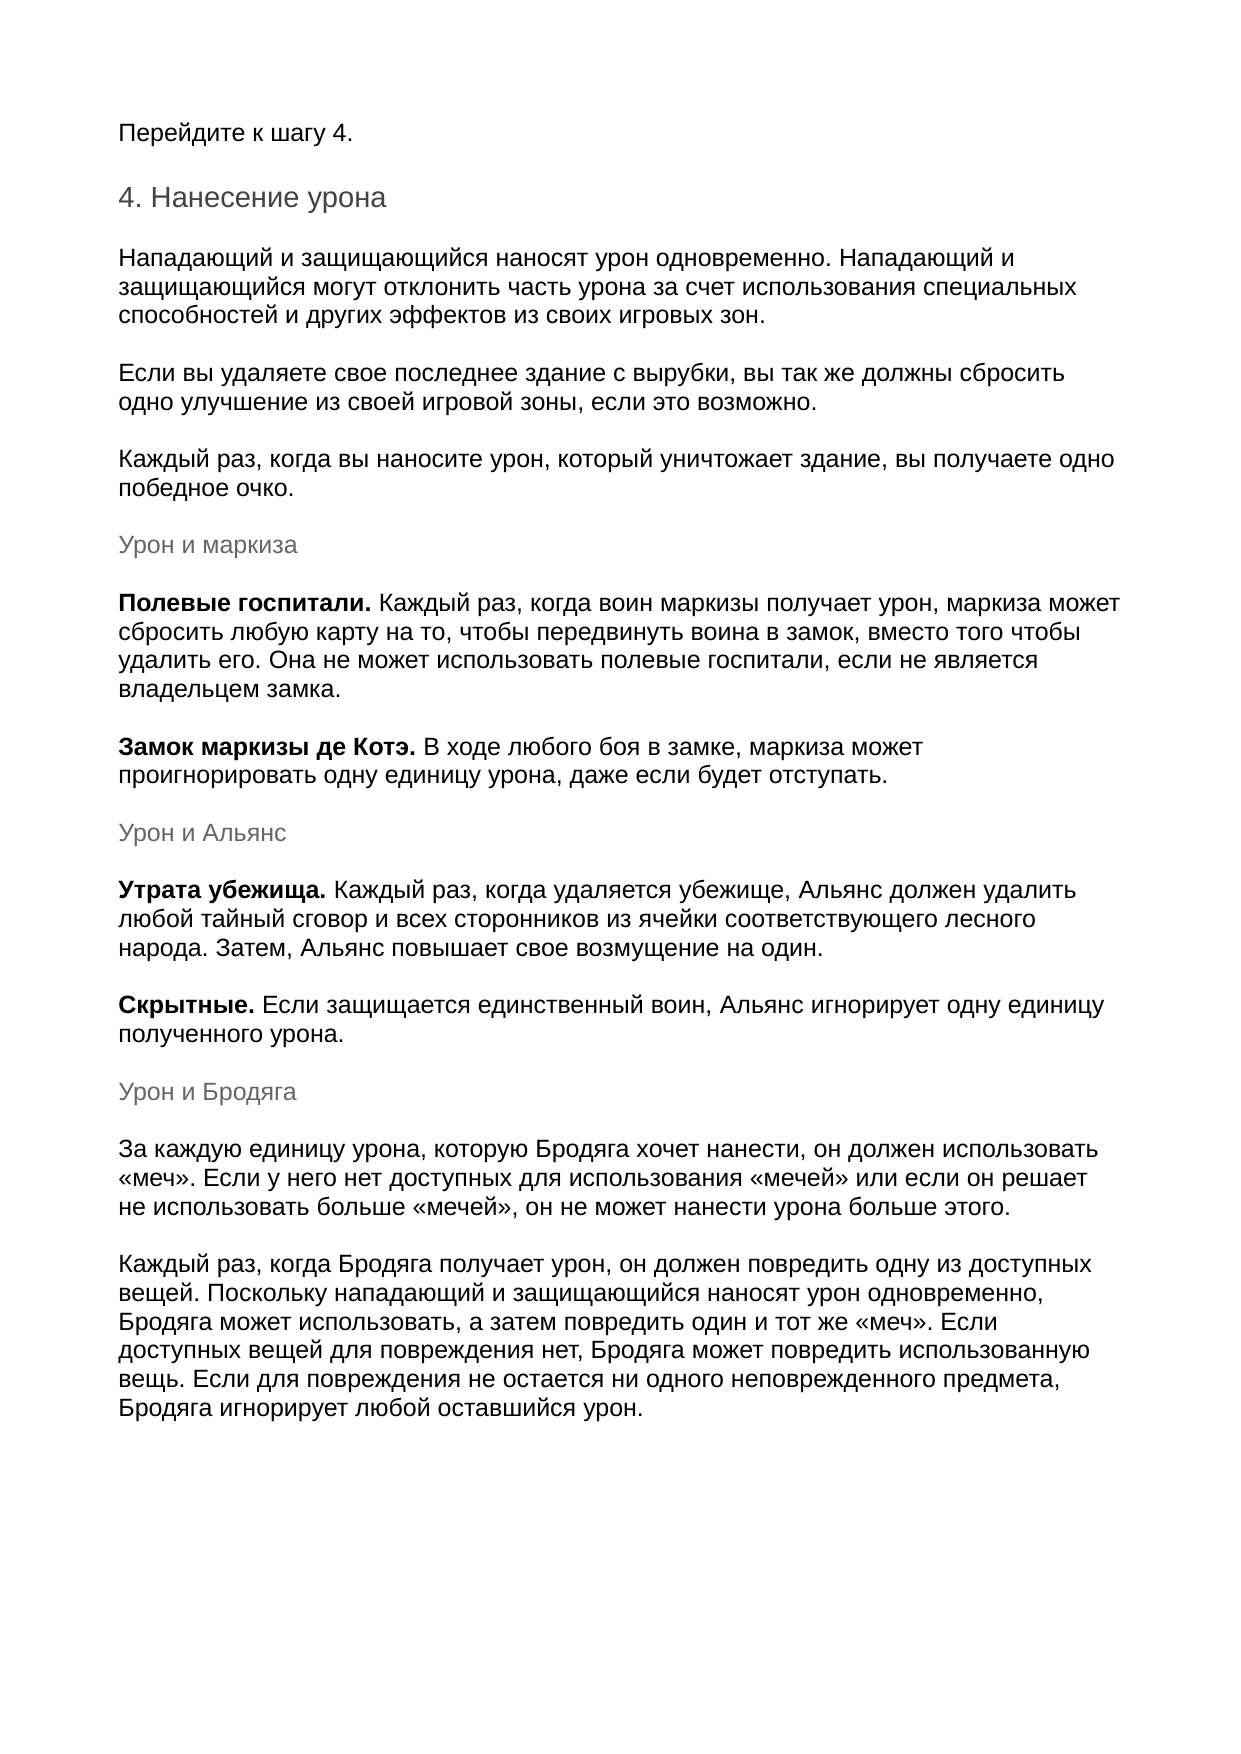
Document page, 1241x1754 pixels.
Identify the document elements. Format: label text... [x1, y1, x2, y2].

text Нападающий и защищающийся наносят урон одновременно. Нападающий и защищающийся могут отклонить часть урона за счет использования специальных способностей и других эффектов из своих игровых зон. [118, 243, 1122, 329]
text Каждый раз, когда вы наносите урон, который уничтожает здание, вы получаете одно победное очко. [118, 444, 1122, 501]
text Урон и Бродяга [118, 1076, 1122, 1105]
text Каждый раз, когда Бродяга получает урон, он должен повредить одну из доступных вещей. Поскольку нападающий и защищающийся наносят урон одновременно, Бродяга может использовать, а затем повредить один и тот же «меч». Если доступных вещей для повреждения нет, Бродяга может повредить использованную вещь. Если для повреждения не остается ни одного неповрежденного предмета, Бродяга игнорирует любой оставшийся урон. [118, 1249, 1122, 1421]
text Скрытные. Если защищается единственный воин, Альянс игнорирует одну единицу полученного урона. [118, 990, 1122, 1048]
text Замок маркизы де Котэ. В ходе любого боя в замке, маркиза может проигнорировать одну единицу урона, даже если будет отступать. [118, 731, 1122, 789]
text Урон и Альянс [118, 818, 1122, 846]
text Перейдите к шагу 4. [118, 118, 1122, 147]
text 4. Нанесение урона [118, 180, 1122, 214]
text Полевые госпитали. Каждый раз, когда воин маркизы получает урон, маркиза может сбросить любую карту на то, чтобы передвинуть воина в замок, вместо того чтобы удалить его. Она не может использовать полевые госпитали, если не является владельцем замка. [118, 588, 1122, 703]
text Если вы удаляете свое последнее здание с вырубки, вы так же должны сбросить одно улучшение из своей игровой зоны, если это возможно. [118, 358, 1122, 415]
text Утрата убежища. Каждый раз, когда удаляется убежище, Альянс должен удалить любой тайный сговор и всех сторонников из ячейки соответствующего лесного народа. Затем, Альянс повышает свое возмущение на один. [118, 875, 1122, 961]
text За каждую единицу урона, которую Бродяга хочет нанести, он должен использовать «меч». Если у него нет доступных для использования «мечей» или если он решает не использовать больше «мечей», он не может нанести урона больше этого. [118, 1134, 1122, 1220]
text Урон и маркиза [118, 530, 1122, 559]
